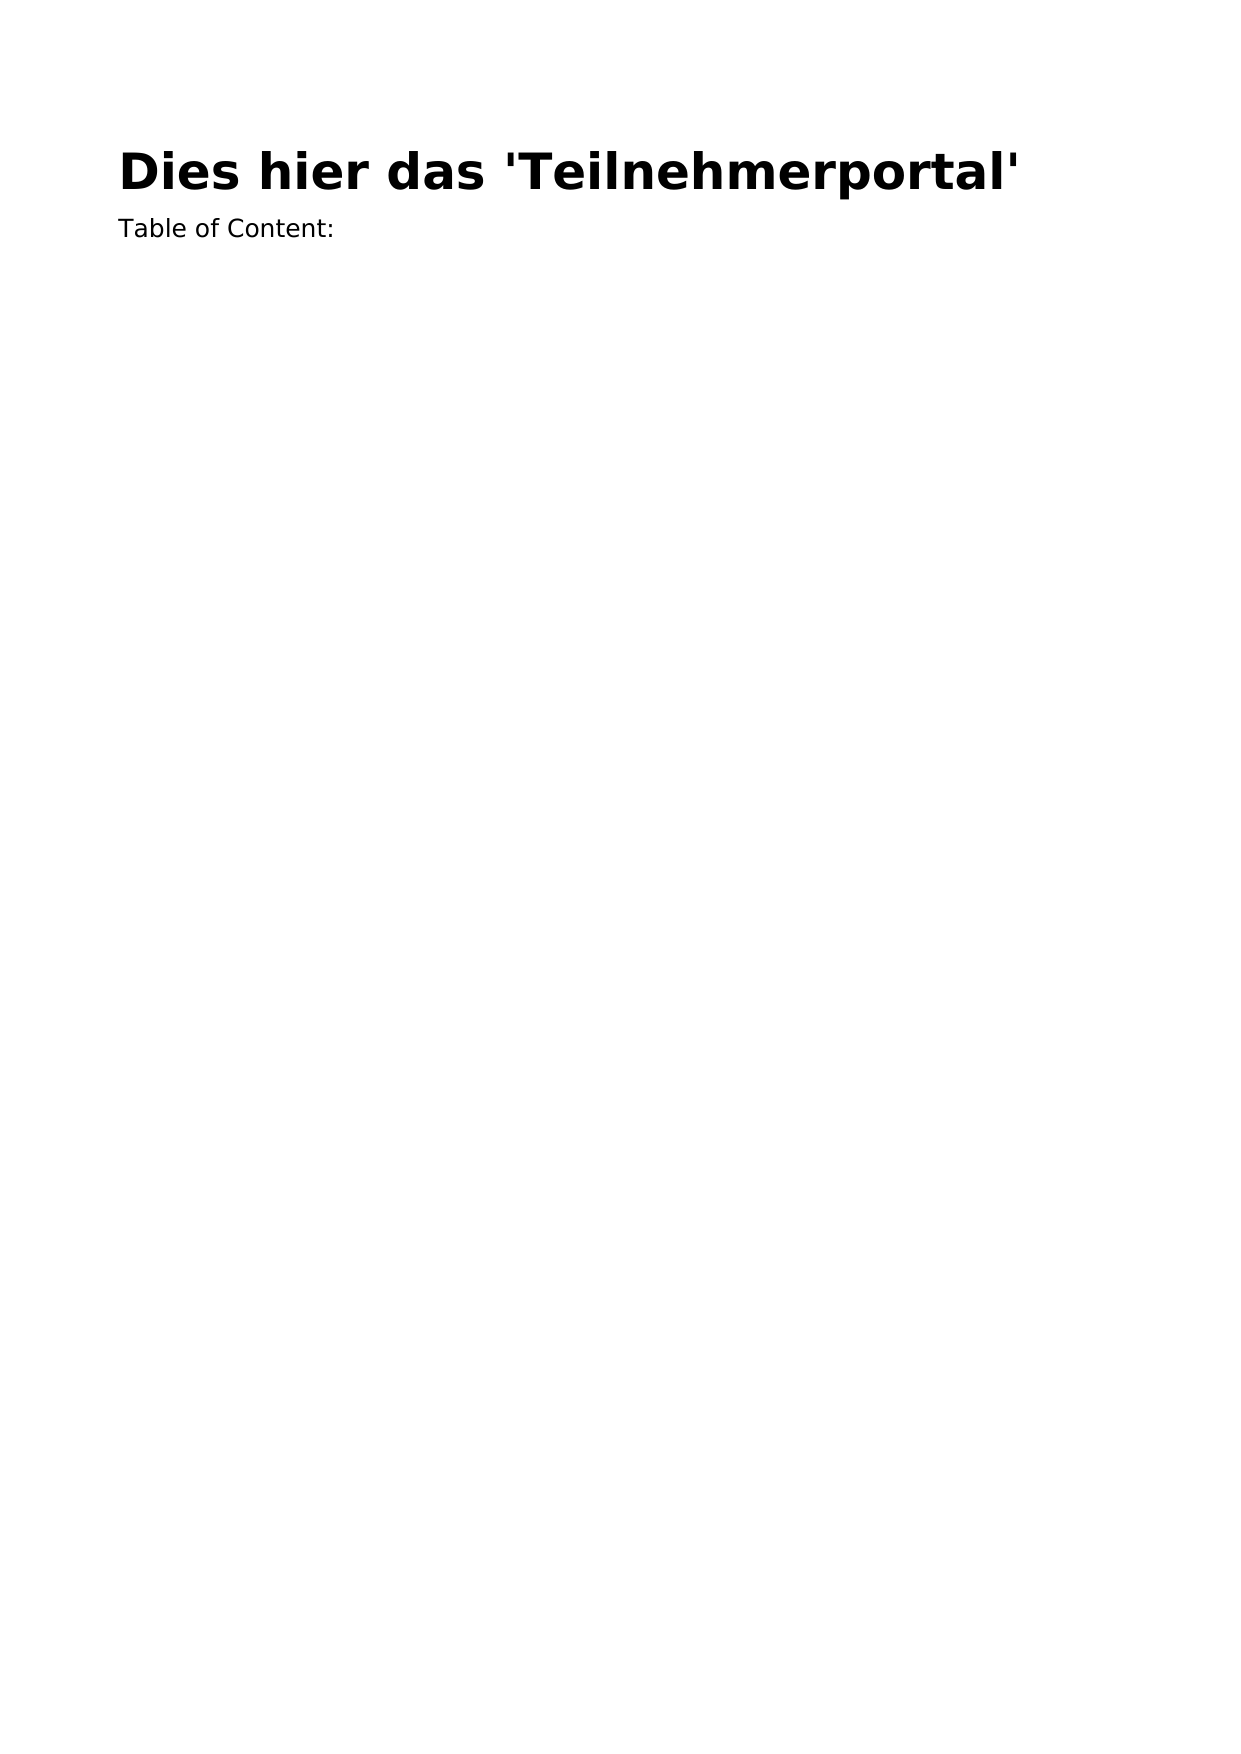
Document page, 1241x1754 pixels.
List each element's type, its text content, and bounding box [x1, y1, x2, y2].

text Table of Content: [118, 214, 1122, 272]
subtitle Dies hier das 'Teilnehmerportal' [118, 143, 1122, 201]
